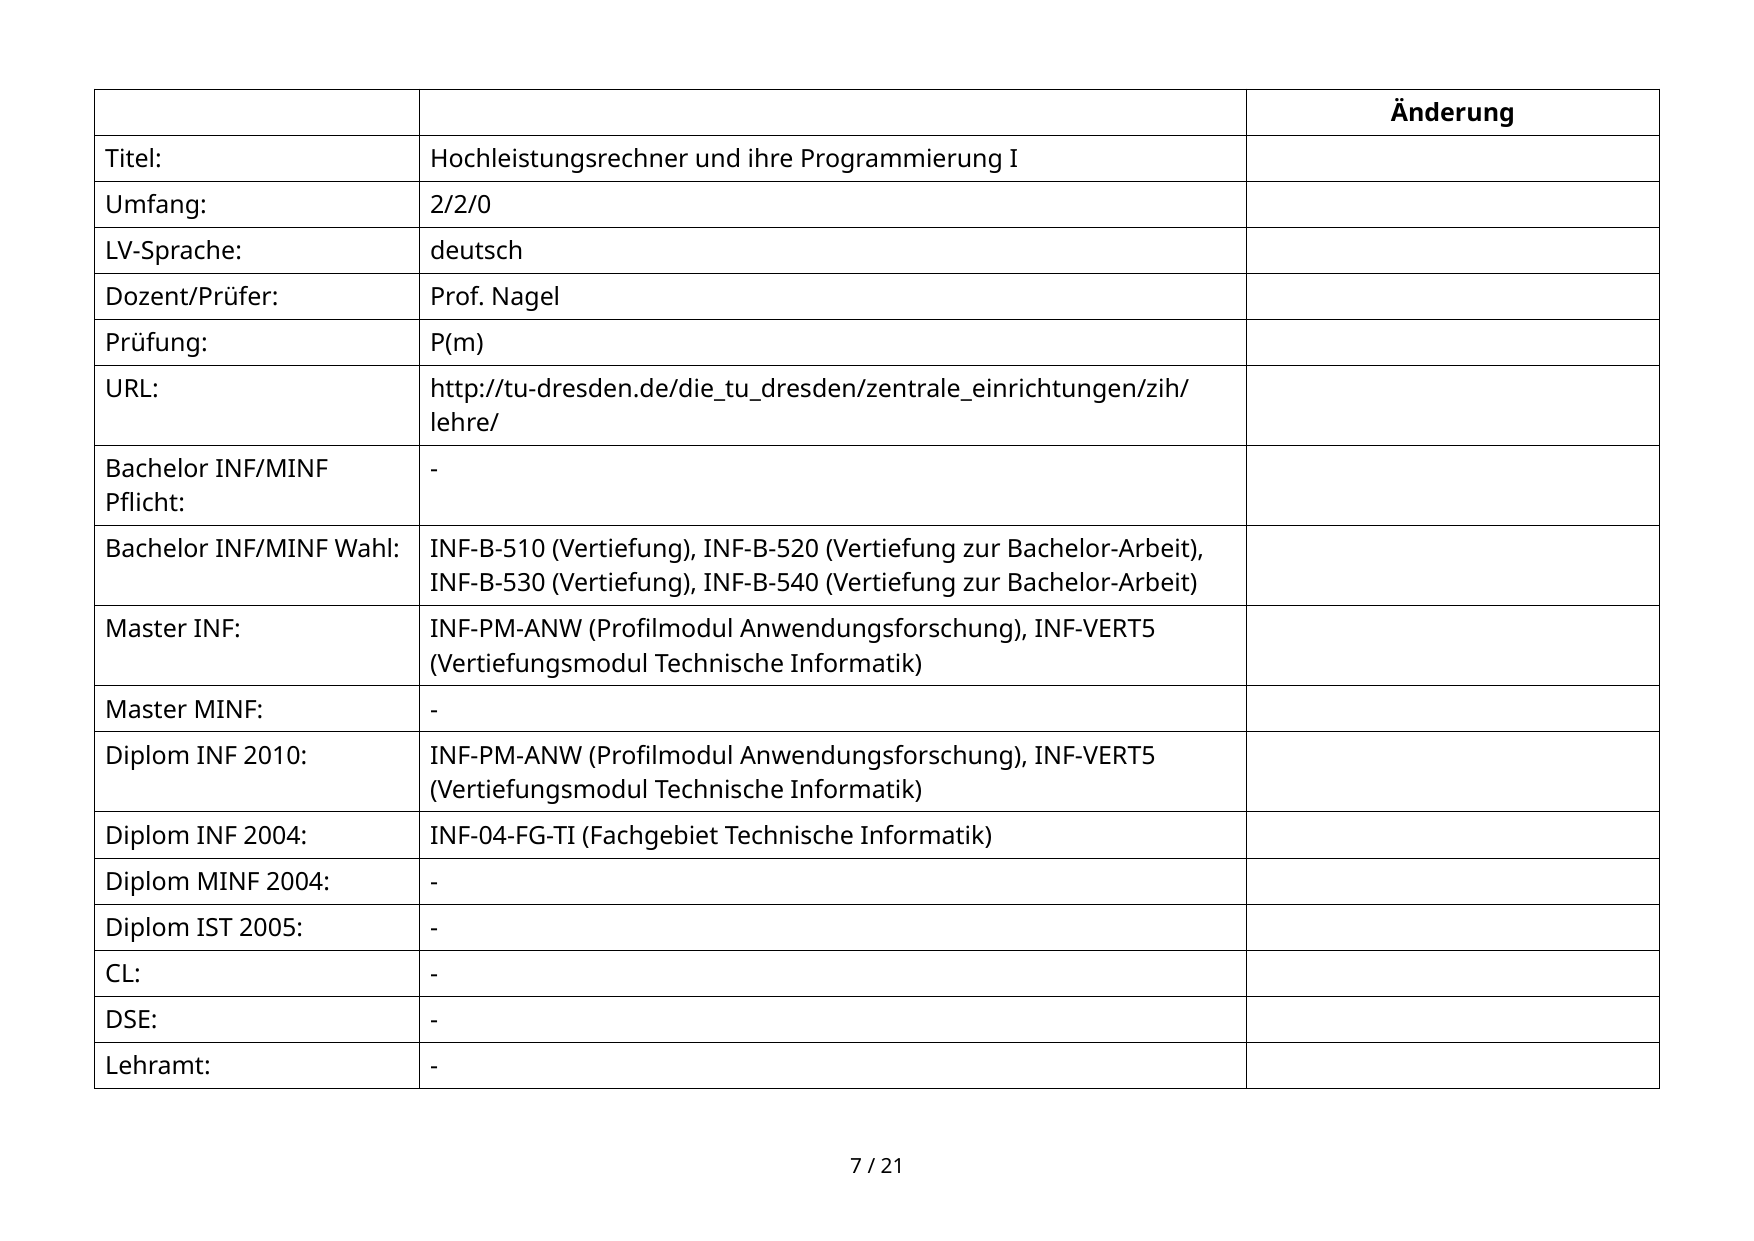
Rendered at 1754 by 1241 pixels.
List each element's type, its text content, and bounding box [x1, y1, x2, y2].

table_cell Master MINF: [95, 686, 419, 731]
table_cell [1247, 446, 1659, 525]
table_cell INF-04-FG-TI (Fachgebiet Technische Informatik) [420, 812, 1246, 857]
table_cell [1247, 951, 1659, 996]
table_cell [1247, 905, 1659, 949]
table_cell Bachelor INF/MINF Pflicht: [95, 446, 419, 525]
table_cell CL: [95, 951, 419, 996]
table_cell URL: [95, 366, 419, 445]
table_cell [1247, 274, 1659, 319]
table_cell Umfang: [95, 182, 419, 227]
table_cell LV-Sprache: [95, 228, 419, 273]
table_cell [1247, 136, 1659, 181]
table_header [95, 90, 419, 134]
table_cell P(m) [420, 320, 1246, 365]
table_cell INF-PM-ANW (Profilmodul Anwendungsforschung), INF-VERT5 (Vertiefungsmodul Technische Informatik) [420, 732, 1246, 811]
table_cell Diplom IST 2005: [95, 905, 419, 949]
table_cell http://tu-dresden.de/die_tu_dresden/zentrale_einrichtungen/zih/lehre/ [420, 366, 1246, 445]
table_header [420, 90, 1246, 134]
table_cell [1247, 526, 1659, 605]
table_cell [1247, 732, 1659, 811]
table_cell INF-B-510 (Vertiefung), INF-B-520 (Vertiefung zur Bachelor-Arbeit), INF-B-530 (Vertiefung), INF-B-540 (Vertiefung zur Bachelor-Arbeit) [420, 526, 1246, 605]
table_cell - [420, 905, 1246, 949]
table_cell - [420, 446, 1246, 525]
table_cell [1247, 686, 1659, 731]
table_cell [1247, 997, 1659, 1042]
table_cell Master INF: [95, 606, 419, 685]
table_cell Hochleistungsrechner und ihre Programmierung I [420, 136, 1246, 181]
table_cell - [420, 1043, 1246, 1088]
table_cell 2/2/0 [420, 182, 1246, 227]
table_cell Dozent/Prüfer: [95, 274, 419, 319]
table_cell Bachelor INF/MINF Wahl: [95, 526, 419, 605]
table_cell Diplom MINF 2004: [95, 859, 419, 903]
table_cell [1247, 228, 1659, 273]
table_cell deutsch [420, 228, 1246, 273]
table_cell - [420, 686, 1246, 731]
table_cell [1247, 606, 1659, 685]
table_cell Lehramt: [95, 1043, 419, 1088]
table_cell - [420, 859, 1246, 903]
table_cell [1247, 859, 1659, 903]
table_cell [1247, 812, 1659, 857]
table_cell Diplom INF 2004: [95, 812, 419, 857]
table_cell Titel: [95, 136, 419, 181]
table_header Änderung [1247, 90, 1659, 134]
table_cell INF-PM-ANW (Profilmodul Anwendungsforschung), INF-VERT5 (Vertiefungsmodul Technische Informatik) [420, 606, 1246, 685]
table_cell [1247, 182, 1659, 227]
table_cell [1247, 366, 1659, 445]
table_cell Diplom INF 2010: [95, 732, 419, 811]
table_cell Prof. Nagel [420, 274, 1246, 319]
table_cell - [420, 997, 1246, 1042]
table_cell [1247, 320, 1659, 365]
table_cell Prüfung: [95, 320, 419, 365]
table_cell [1247, 1043, 1659, 1088]
table_cell DSE: [95, 997, 419, 1042]
table_cell - [420, 951, 1246, 996]
